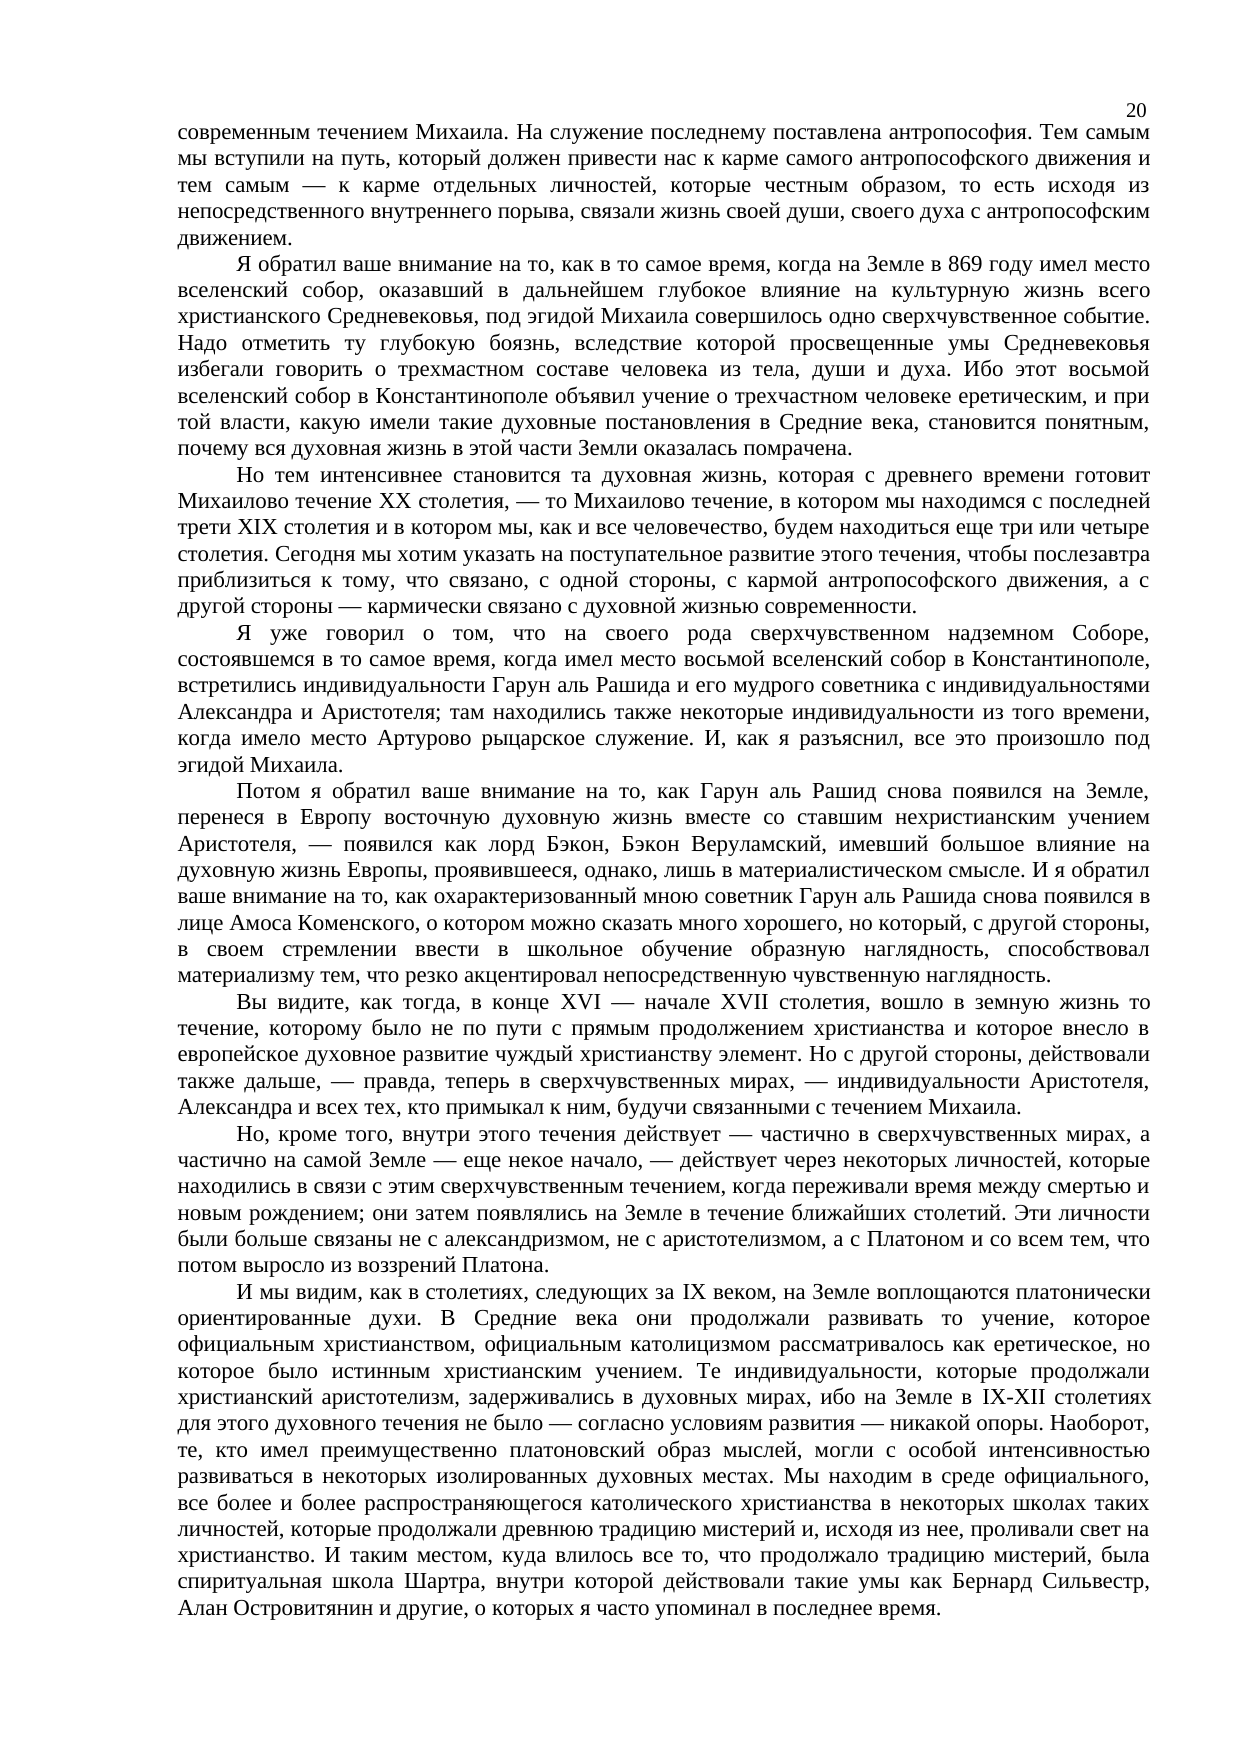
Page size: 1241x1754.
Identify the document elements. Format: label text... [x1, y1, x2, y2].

text Потом я обратил ваше внимание на то, как Гарун аль Рашид снова появился на Земле, перенеся в Европу восточную духовную жизнь вместе со ставшим нехристианским учением Аристотеля, — появился как лорд Бэкон, Бэкон Веруламский, имевший большое влияние на духовную жизнь Европы, проявившееся, однако, лишь в материалистическом смысле. И я обратил ваше внимание на то, как охарактеризованный мною советник Гарун аль Рашида снова появился в лице Амоса Коменского, о котором можно сказать много хорошего, но который, с другой стороны, в своем стремлении ввести в школьное обучение образную наглядность, способствовал материализму тем, что резко акцентировал непосредственную чувственную наглядность. [177, 777, 1152, 988]
text Вы видите, как тогда, в конце XVI — начале XVII столетия, вошло в земную жизнь то течение, которому было не по пути с прямым продолжением христианства и которое внесло в европейское духовное развитие чуждый христианству элемент. Но с другой стороны, действовали также дальше, — правда, теперь в сверхчувственных мирах, — индивидуальности Аристотеля, Александра и всех тех, кто примыкал к ним, будучи связанными с течением Михаила. [177, 988, 1152, 1119]
text И мы видим, как в столетиях, следующих за IX веком, на Земле воплощаются платонически ориентированные духи. В Средние века они продолжали развивать то учение, которое официальным христианством, официальным католицизмом рассматривалось как еретическое, но которое было истинным христианским учением. Те индивидуальности, которые продолжали христианский аристотелизм, задерживались в духовных мирах, ибо на Земле в IX-XII столетиях для этого духовного течения не было — согласно условиям развития — никакой опоры. Наоборот, те, кто имел преимущественно платоновский образ мыслей, могли с особой интенсивностью развиваться в некоторых изолированных духовных местах. Мы находим в среде официального, все более и более распространяющегося католического христианства в некоторых школах таких личностей, которые продолжали древнюю традицию мистерий и, исходя из нее, проливали свет на христианство. И таким местом, куда влилось все то, что продолжало традицию мистерий, была спиритуальная школа Шартра, внутри которой действовали такие умы как Бернард Сильвестр, Алан Островитянин и другие, о которых я часто упоминал в последнее время. [177, 1278, 1152, 1620]
text современным течением Михаила. На служение последнему поставлена антропософия. Тем самым мы вступили на путь, который должен привести нас к карме самого антропософского движения и тем самым — к карме отдельных личностей, которые честным образом, то есть исходя из непосредственного внутреннего порыва, связали жизнь своей души, своего духа с антропософским движением. [177, 118, 1152, 250]
text Я уже говорил о том, что на своего рода сверхчувственном надземном Соборе, состоявшемся в то самое время, когда имел место восьмой вселенский собор в Константинополе, встретились индивидуальности Гарун аль Рашида и его мудрого советника с индивидуальностями Александра и Аристотеля; там находились также некоторые индивидуальности из того времени, когда имело место Артурово рыцарское служение. И, как я разъяснил, все это произошло под эгидой Михаила. [177, 619, 1152, 777]
text Но, кроме того, внутри этого течения действует — частично в сверхчувственных мирах, а частично на самой Земле — еще некое начало, — действует через некоторых личностей, которые находились в связи с этим сверхчувственным течением, когда переживали время между смертью и новым рождением; они затем появлялись на Земле в течение ближайших столетий. Эти личности были больше связаны не с александризмом, не с аристотелизмом, а с Платоном и со всем тем, что потом выросло из воззрений Платона. [177, 1119, 1152, 1278]
text Но тем интенсивнее становится та духовная жизнь, которая с древнего времени готовит Михаилово течение XX столетия, — то Михаилово течение, в котором мы находимся с последней трети XIX столетия и в котором мы, как и все человечество, будем находиться еще три или четыре столетия. Сегодня мы хотим указать на поступательное развитие этого течения, чтобы послезавтра приблизиться к тому, что связано, с одной стороны, с кармой антропософского движения, а с другой стороны — кармически связано с духовной жизнью современности. [177, 461, 1152, 619]
text Я обратил ваше внимание на то, как в то самое время, когда на Земле в 869 году имел место вселенский собор, оказавший в дальнейшем глубокое влияние на культурную жизнь всего христианского Средневековья, под эгидой Михаила совершилось одно сверхчувственное событие. Надо отметить ту глубокую боязнь, вследствие которой просвещенные умы Средневековья избегали говорить о трехмастном составе человека из тела, души и духа. Ибо этот восьмой вселенский собор в Константинополе объявил учение о трехчастном человеке еретическим, и при той власти, какую имели такие духовные постановления в Средние века, становится понятным, почему вся духовная жизнь в этой части Земли оказалась помрачена. [177, 250, 1152, 461]
